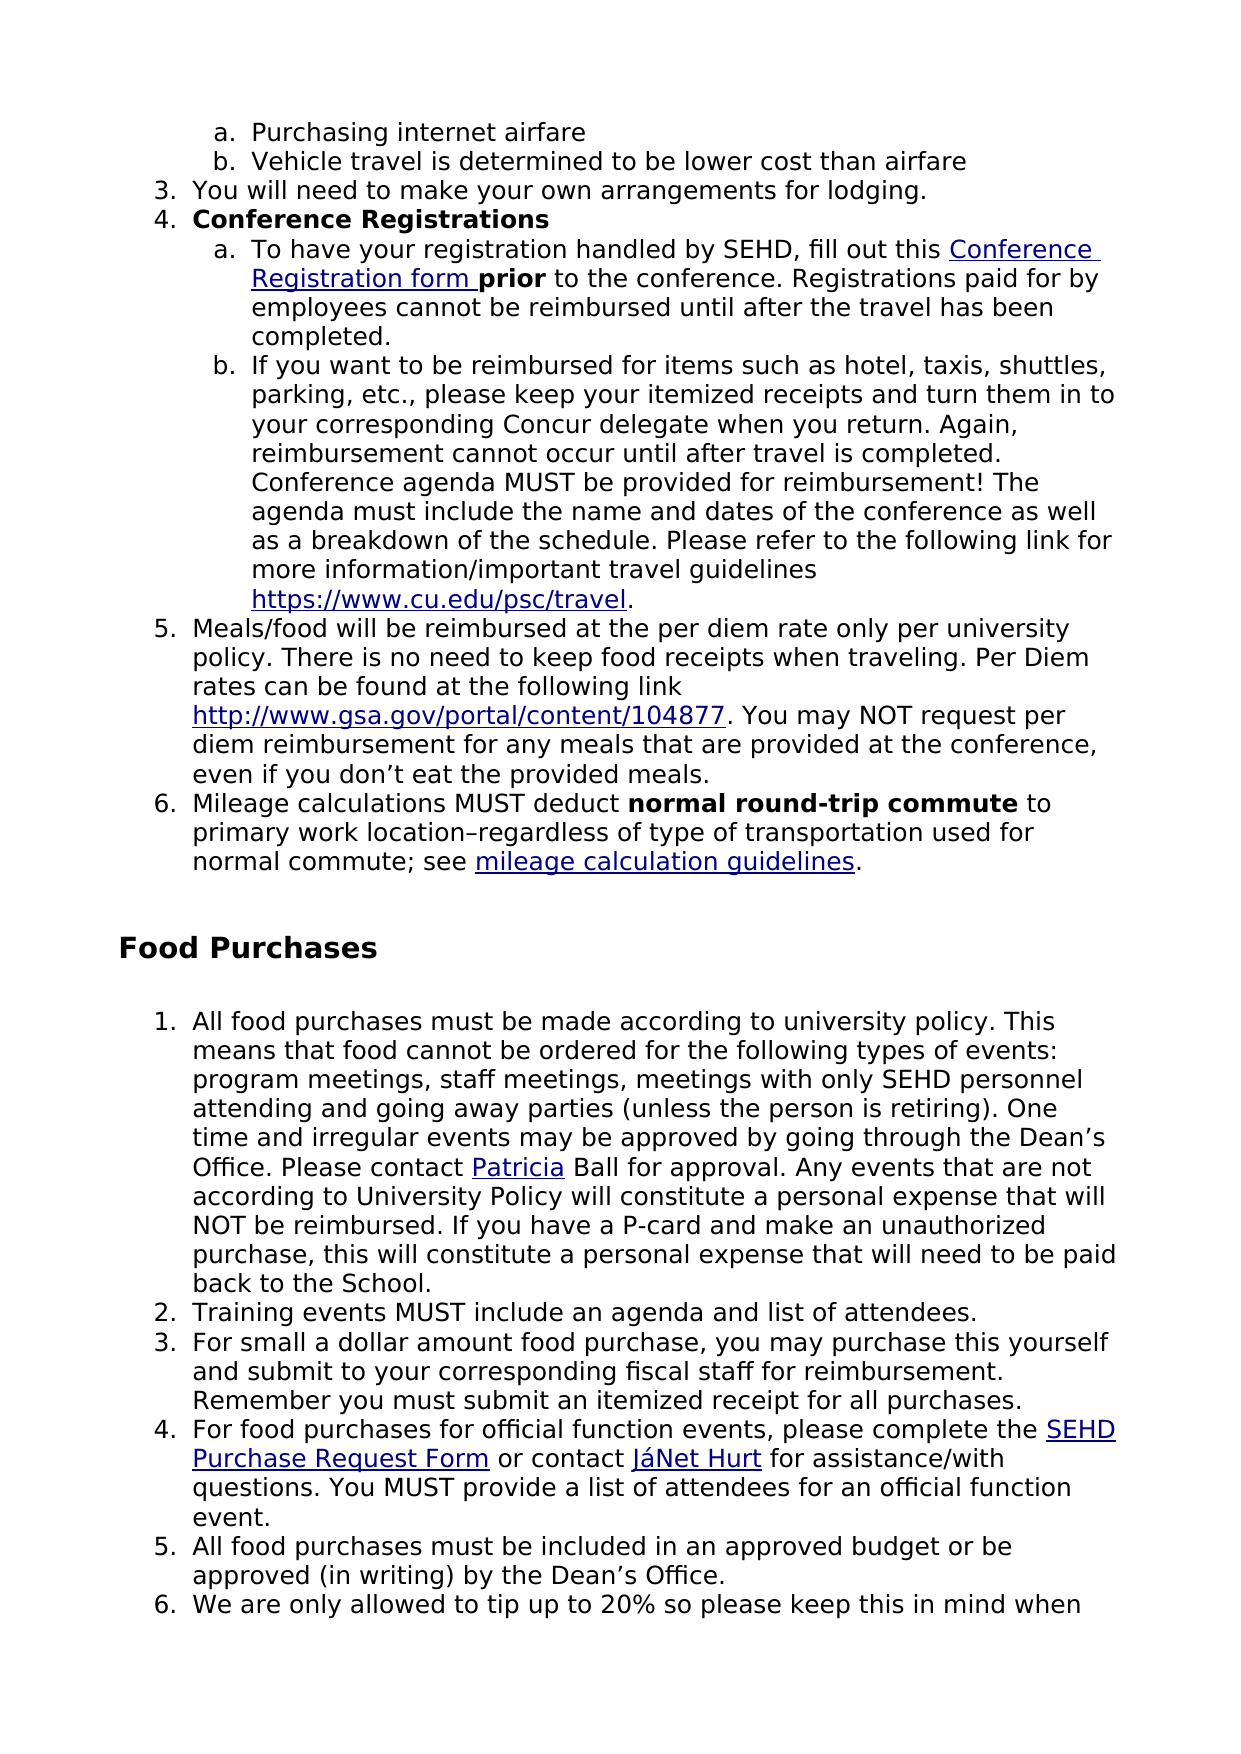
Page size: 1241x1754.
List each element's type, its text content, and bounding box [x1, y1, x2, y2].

list Vehicle travel is determined to be lower cost than airfare [236, 147, 1122, 176]
list Mileage calculations MUST deduct normal round-trip commute to primary work location–regardless of type of transportation used for normal commute; see mileage calculation guidelines. [177, 789, 1122, 876]
list For food purchases for official function events, please complete the SEHD Purchase Request Form or contact JáNet Hurt for assistance/with questions. You MUST provide a list of attendees for an official function event. [177, 1415, 1122, 1532]
list If you want to be reimbursed for items such as hotel, taxis, shuttles, parking, etc., please keep your itemized receipts and turn them in to your corresponding Concur delegate when you return. Again, reimbursement cannot occur until after travel is completed. Conference agenda MUST be provided for reimbursement! The agenda must include the name and dates of the conference as well as a breakdown of the schedule. Please refer to the following link for more information/important travel guidelines https://www.cu.edu/psc/travel. [236, 351, 1122, 614]
list Meals/food will be reimbursed at the per diem rate only per university policy. There is no need to keep food receipts when traveling. Per Diem rates can be found at the following link http://www.gsa.gov/portal/content/104877. You may NOT request per diem reimbursement for any meals that are provided at the conference, even if you don’t eat the provided meals. [177, 614, 1122, 789]
list Purchasing internet airfare [236, 118, 1122, 147]
list You will need to make your own arrangements for lodging. [177, 176, 1122, 206]
list All food purchases must be made according to university policy. This means that food cannot be ordered for the following types of events: program meetings, staff meetings, meetings with only SEHD personnel attending and going away parties (unless the person is retiring). One time and irregular events may be approved by going through the Dean’s Office. Please contact Patricia Ball for approval. Any events that are not according to University Policy will constitute a personal expense that will NOT be reimbursed. If you have a P-card and make an unauthorized purchase, this will constitute a personal expense that will need to be paid back to the School. [177, 1007, 1122, 1298]
list We are only allowed to tip up to 20% so please keep this in mind when [177, 1590, 1122, 1619]
subtitle Food Purchases [118, 931, 1122, 965]
list All food purchases must be included in an approved budget or be approved (in writing) by the Dean’s Office. [177, 1532, 1122, 1590]
list Conference Registrations [177, 206, 1122, 235]
list To have your registration handled by SEHD, fill out this Conference Registration form prior to the conference. Registrations paid for by employees cannot be reimbursed until after the travel has been completed. [236, 235, 1122, 351]
list For small a dollar amount food purchase, you may purchase this yourself and submit to your corresponding fiscal staff for reimbursement. Remember you must submit an itemized receipt for all purchases. [177, 1328, 1122, 1415]
list Training events MUST include an agenda and list of attendees. [177, 1298, 1122, 1328]
